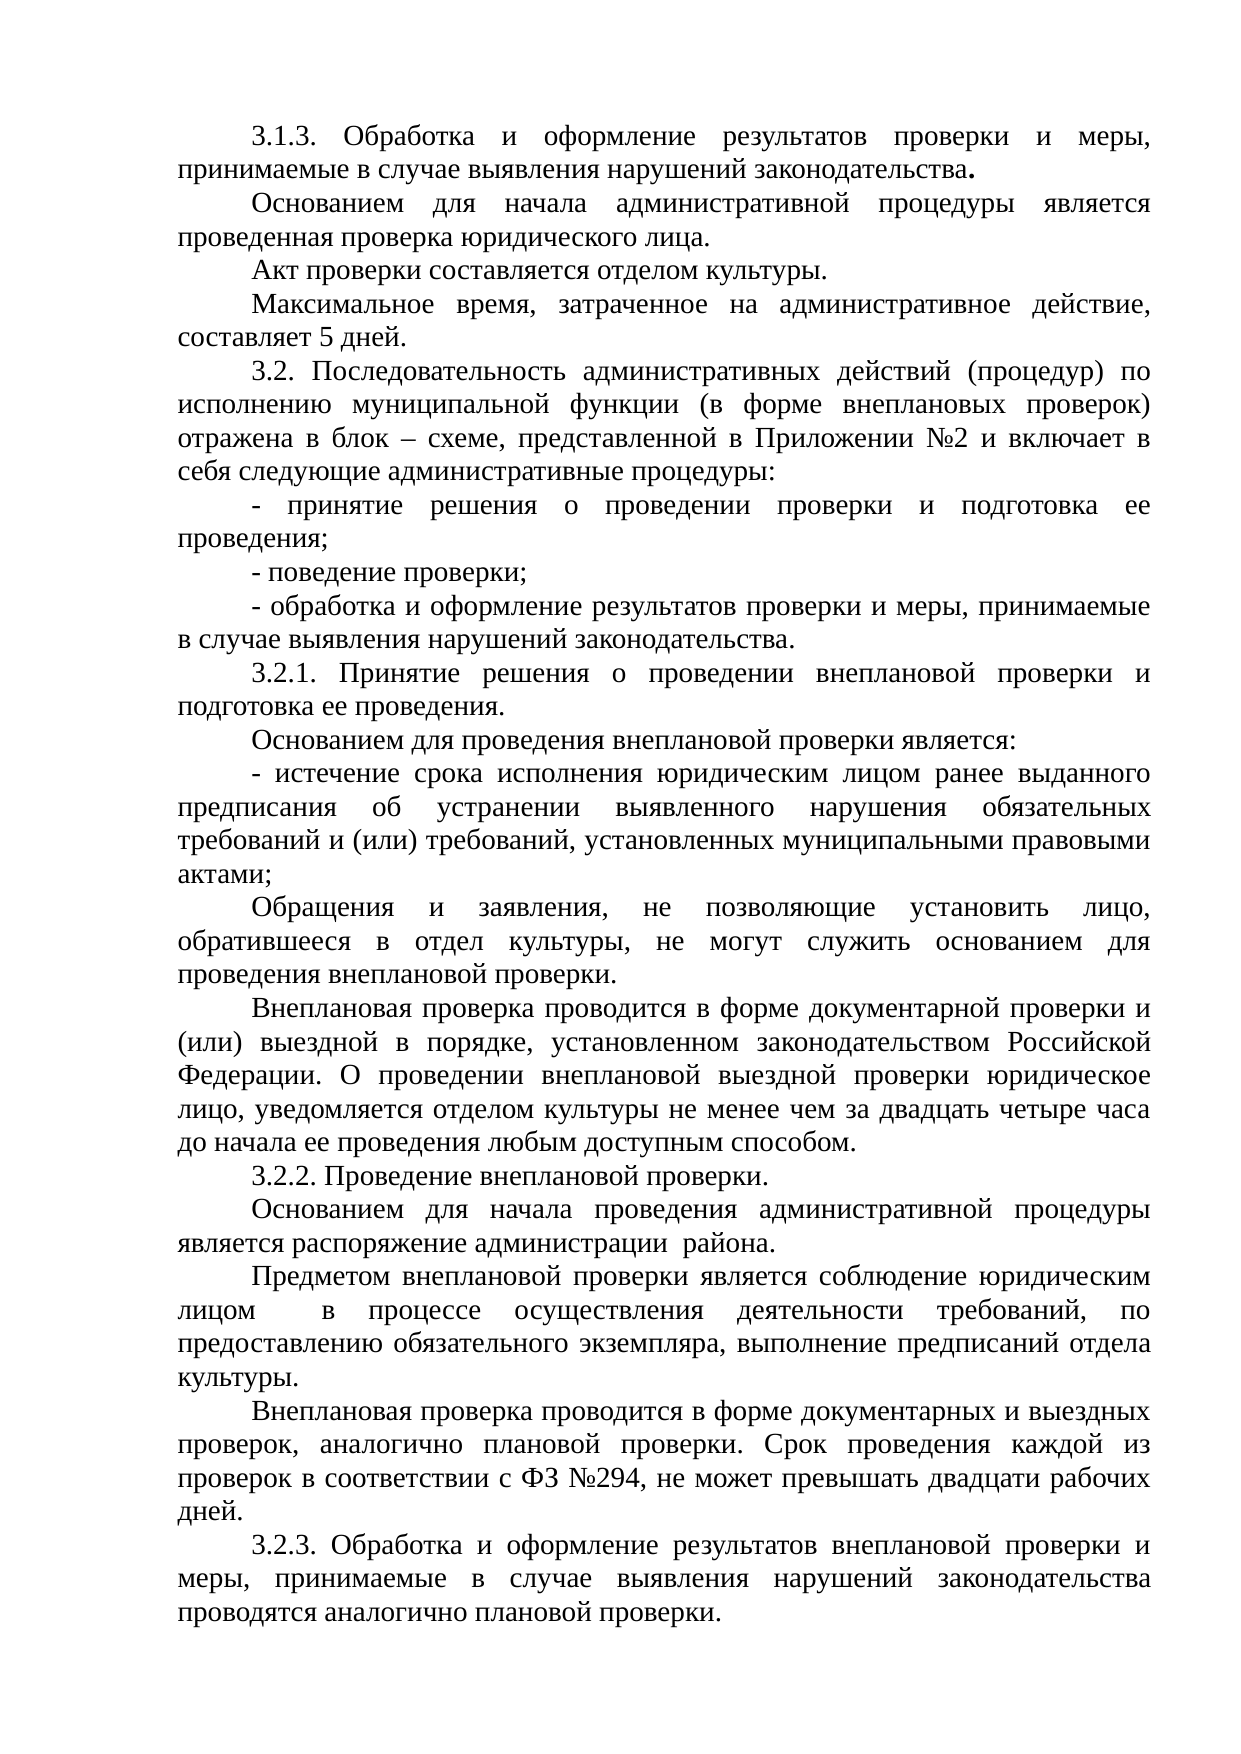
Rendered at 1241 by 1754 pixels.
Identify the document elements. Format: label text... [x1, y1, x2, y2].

text - обработка и оформление результатов проверки и меры, принимаемые в случае выявления нарушений законодательства. [177, 588, 1152, 655]
text - поведение проверки; [177, 554, 1152, 588]
text Внеплановая проверка проводится в форме документарных и выездных проверок, аналогично плановой проверки. Срок проведения каждой из проверок в соответствии с ФЗ №294, не может превышать двадцати рабочих дней. [177, 1393, 1152, 1527]
text 3.1.3. Обработка и оформление результатов проверки и меры, принимаемые в случае выявления нарушений законодательства. [177, 118, 1152, 185]
text Основанием для проведения внеплановой проверки является: [177, 722, 1152, 755]
text 3.2. Последовательность административных действий (процедур) по исполнению муниципальной функции (в форме внеплановых проверок) отражена в блок – схеме, представленной в Приложении №2 и включает в себя следующие административные процедуры: [177, 353, 1152, 487]
text - истечение срока исполнения юридическим лицом ранее выданного предписания об устранении выявленного нарушения обязательных требований и (или) требований, установленных муниципальными правовыми актами; [177, 755, 1152, 889]
text Акт проверки составляется отделом культуры. [177, 252, 1152, 286]
text Основанием для начала административной процедуры является проведенная проверка юридического лица. [177, 185, 1152, 252]
text Предметом внеплановой проверки является соблюдение юридическим лицом в процессе осуществления деятельности требований, по предоставлению обязательного экземпляра, выполнение предписаний отдела культуры. [177, 1258, 1152, 1393]
text Основанием для начала проведения административной процедуры является распоряжение администрации района. [177, 1191, 1152, 1258]
text 3.2.1. Принятие решения о проведении внеплановой проверки и подготовка ее проведения. [177, 655, 1152, 722]
text Внеплановая проверка проводится в форме документарной проверки и (или) выездной в порядке, установленном законодательством Российской Федерации. О проведении внеплановой выездной проверки юридическое лицо, уведомляется отделом культуры не менее чем за двадцать четыре часа до начала ее проведения любым доступным способом. [177, 990, 1152, 1158]
text 3.2.3. Обработка и оформление результатов внеплановой проверки и меры, принимаемые в случае выявления нарушений законодательства проводятся аналогично плановой проверки. [177, 1527, 1152, 1627]
text 3.2.2. Проведение внеплановой проверки. [177, 1158, 1152, 1191]
text - принятие решения о проведении проверки и подготовка ее проведения; [177, 487, 1152, 554]
text Обращения и заявления, не позволяющие установить лицо, обратившееся в отдел культуры, не могут служить основанием для проведения внеплановой проверки. [177, 889, 1152, 990]
text Максимальное время, затраченное на административное действие, составляет 5 дней. [177, 286, 1152, 353]
